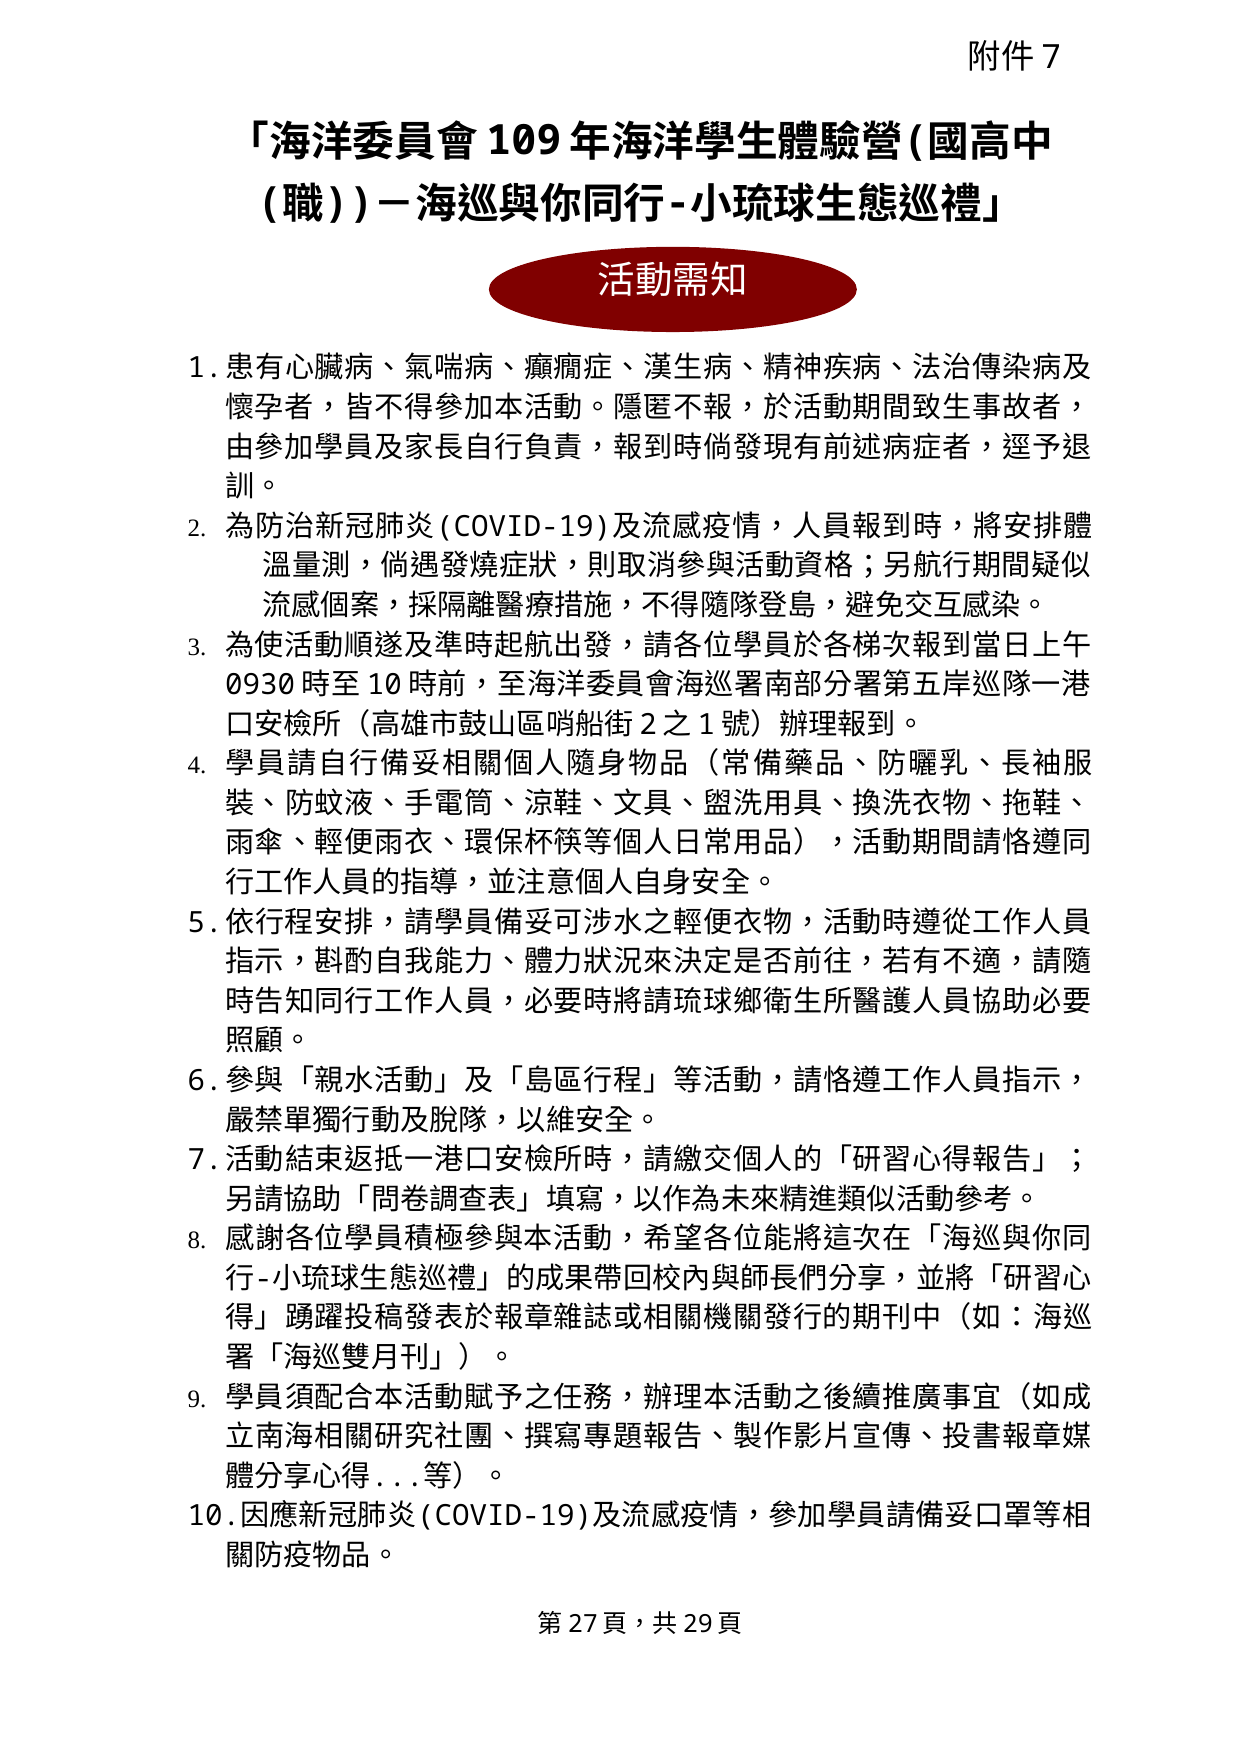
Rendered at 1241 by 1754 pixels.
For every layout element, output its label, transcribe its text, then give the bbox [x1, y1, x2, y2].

text 附件7 [967, 29, 1074, 78]
list 因應新冠肺炎(COVID-19)及流感疫情，參加學員請備妥口罩等相關防疫物品。 [187, 1494, 1093, 1573]
list 學員須配合本活動賦予之任務，辦理本活動之後續推廣事宜（如成立南海相關研究社團、撰寫專題報告、製作影片宣傳、投書報章媒體分享心得...等）。 [187, 1375, 1093, 1494]
list 感謝各位學員積極參與本活動，希望各位能將這次在「海巡與你同行-小琉球生態巡禮」的成果帶回校內與師長們分享，並將「研習心得」踴躍投稿發表於報章雜誌或相關機關發行的期刊中（如：海巡署「海巡雙月刊」）。 [187, 1217, 1093, 1375]
list 為防治新冠肺炎(COVID-19)及流感疫情，人員報到時，將安排體溫量測，倘遇發燒症狀，則取消參與活動資格；另航行期間疑似流感個案，採隔離醫療措施，不得隨隊登島，避免交互感染。 [187, 504, 1093, 623]
list 活動結束返抵一港口安檢所時，請繳交個人的「研習心得報告」；另請協助「問卷調查表」填寫，以作為未來精進類似活動參考。 [187, 1138, 1093, 1217]
text 「海洋委員會109年海洋學生體驗營(國高中(職))－海巡與你同行-小琉球生態巡禮」 [187, 22, 1093, 221]
list 患有心臟病、氣喘病、癲癇症、漢生病、精神疾病、法治傳染病及懷孕者，皆不得參加本活動。隱匿不報，於活動期間致生事故者，由參加學員及家長自行負責，報到時倘發現有前述病症者，逕予退訓。 [187, 346, 1093, 504]
list 學員請自行備妥相關個人隨身物品（常備藥品、防曬乳、長袖服裝、防蚊液、手電筒、涼鞋、文具、盥洗用具、換洗衣物、拖鞋、雨傘、輕便雨衣、環保杯筷等個人日常用品），活動期間請恪遵同行工作人員的指導，並注意個人自身安全。 [187, 742, 1093, 900]
list 依行程安排，請學員備妥可涉水之輕便衣物，活動時遵從工作人員指示，斟酌自我能力、體力狀況來決定是否前往，若有不適，請隨時告知同行工作人員，必要時將請琉球鄉衛生所醫護人員協助必要照顧。 [187, 900, 1093, 1059]
list 為使活動順遂及準時起航出發，請各位學員於各梯次報到當日上午0930時至10時前，至海洋委員會海巡署南部分署第五岸巡隊一港口安檢所（高雄市鼓山區哨船街2之1號）辦理報到。 [187, 623, 1093, 742]
list 參與「親水活動」及「島區行程」等活動，請恪遵工作人員指示，嚴禁單獨行動及脫隊，以維安全。 [187, 1059, 1093, 1138]
